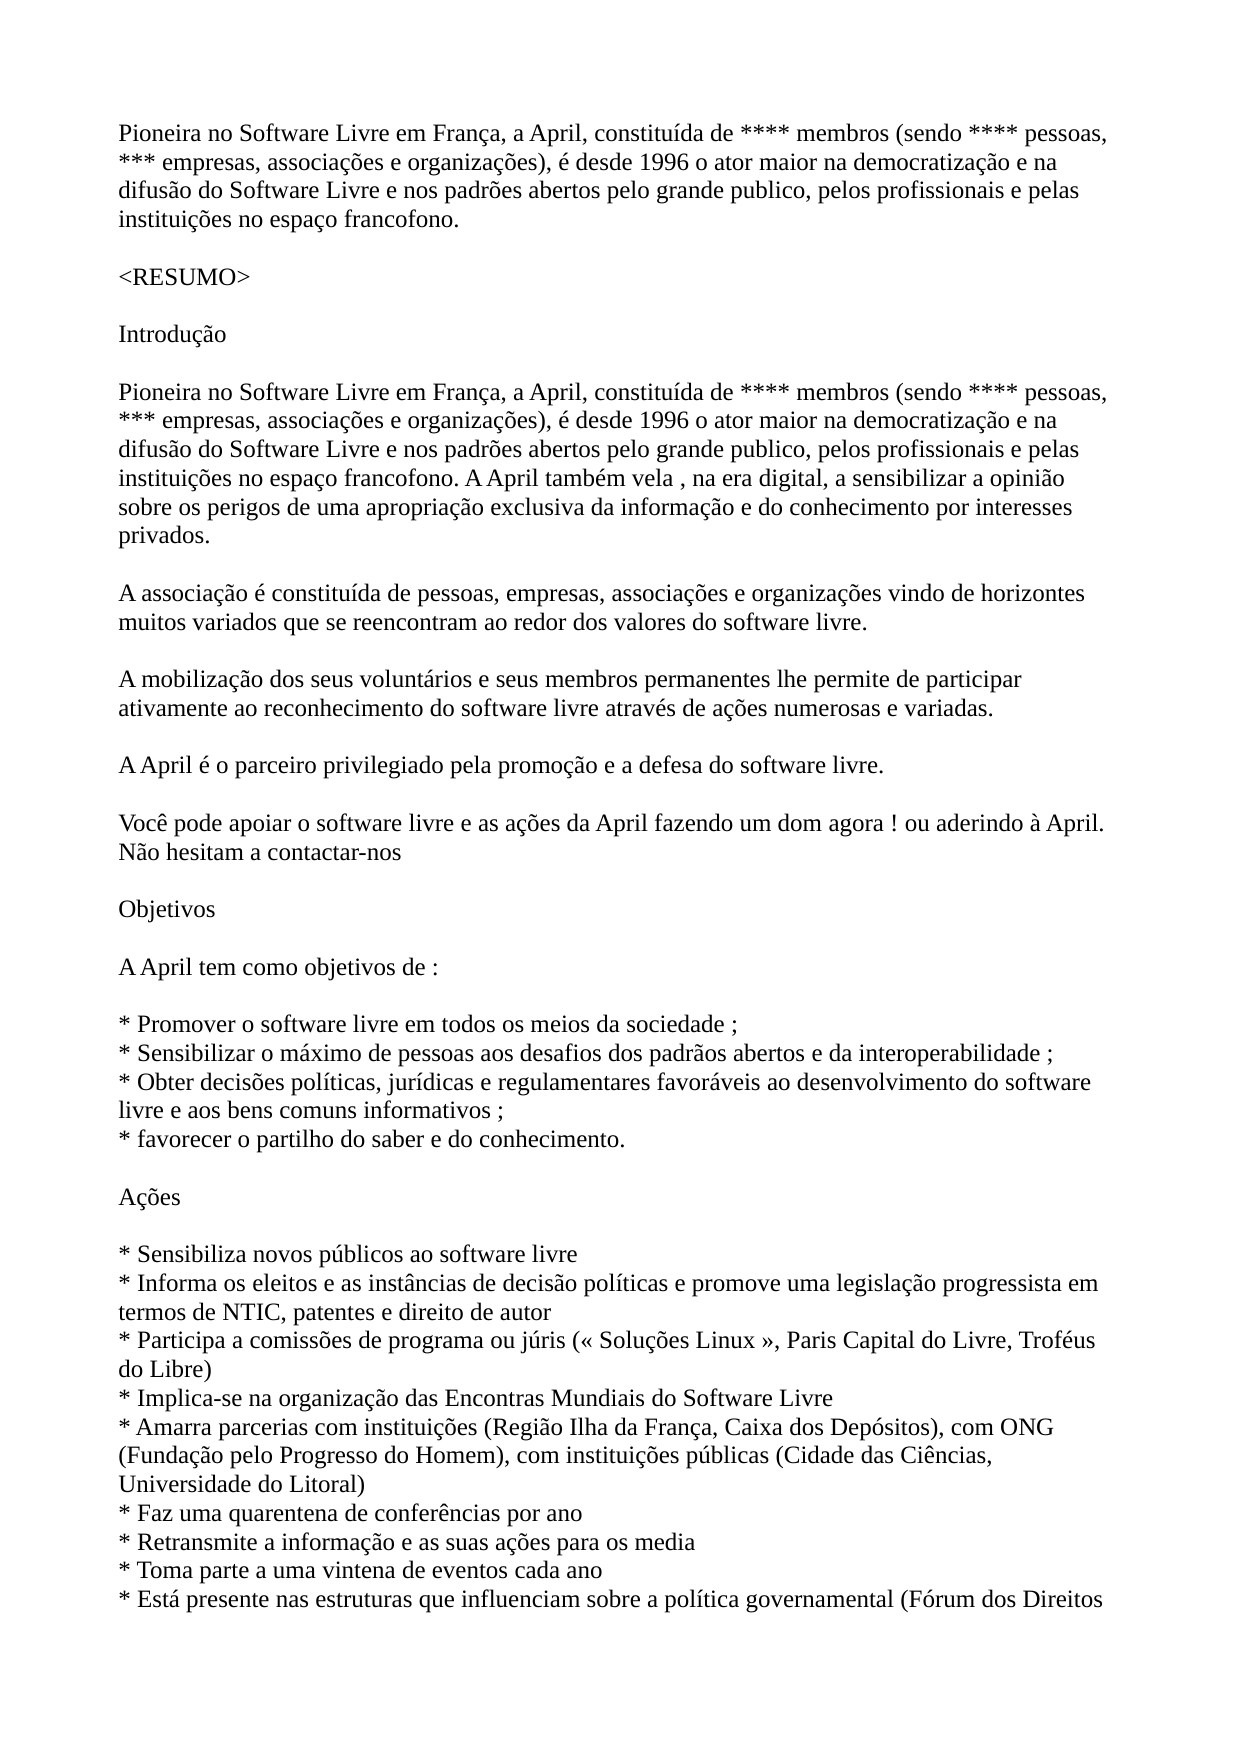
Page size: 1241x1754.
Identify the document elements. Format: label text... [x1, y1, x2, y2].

text Objetivos A April tem como objetivos de : * Promover o software livre em todos os meios da sociedade ; * Sensibilizar o máximo de pessoas aos desafios dos padrãos abertos e da interoperabilidade ; * Obter decisões políticas, jurídicas e regulamentares favoráveis ao desenvolvimento do software livre e aos bens comuns informativos ; * favorecer o partilho do saber e do conhecimento. Ações * Sensibiliza novos públicos ao software livre * Informa os eleitos e as instâncias de decisão políticas e promove uma legislação progressista em termos de NTIC, patentes e direito de autor * Participa a comissões de programa ou júris (« Soluções Linux », Paris Capital do Livre, Troféus do Libre) * Implica-se na organização das Encontras Mundiais do Software Livre * Amarra parcerias com instituições (Região Ilha da França, Caixa dos Depósitos), com ONG (Fundação pelo Progresso do Homem), com instituições públicas (Cidade das Ciências, Universidade do Litoral) * Faz uma quarentena de conferências por ano * Retransmite a informação e as suas ações para os media * Toma parte a uma vintena de eventos cada ano * Está presente nas estruturas que influenciam sobre a política governamental (Fórum dos Direitos [118, 866, 1122, 1613]
text Pioneira no Software Livre em França, a April, constituída de **** membros (sendo **** pessoas, *** empresas, associações e organizações), é desde 1996 o ator maior na democratização e na difusão do Software Livre e nos padrões abertos pelo grande publico, pelos profissionais e pelas instituições no espaço francofono. <RESUMO> Introdução Pioneira no Software Livre em França, a April, constituída de **** membros (sendo **** pessoas, *** empresas, associações e organizações), é desde 1996 o ator maior na democratização e na difusão do Software Livre e nos padrões abertos pelo grande publico, pelos profissionais e pelas instituições no espaço francofono. A April também vela , na era digital, a sensibilizar a opinião sobre os perigos de uma apropriação exclusiva da informação e do conhecimento por interesses privados. A associação é constituída de pessoas, empresas, associações e organizações vindo de horizontes muitos variados que se reencontram ao redor dos valores do software livre. A mobilização dos seus voluntários e seus membros permanentes lhe permite de participar ativamente ao reconhecimento do software livre através de ações numerosas e variadas. A April é o parceiro privilegiado pela promoção e a defesa do software livre. Você pode apoiar o software livre e as ações da April fazendo um dom agora ! ou aderindo à April. [118, 118, 1122, 837]
text Não hesitam a contactar-nos [118, 837, 1122, 866]
